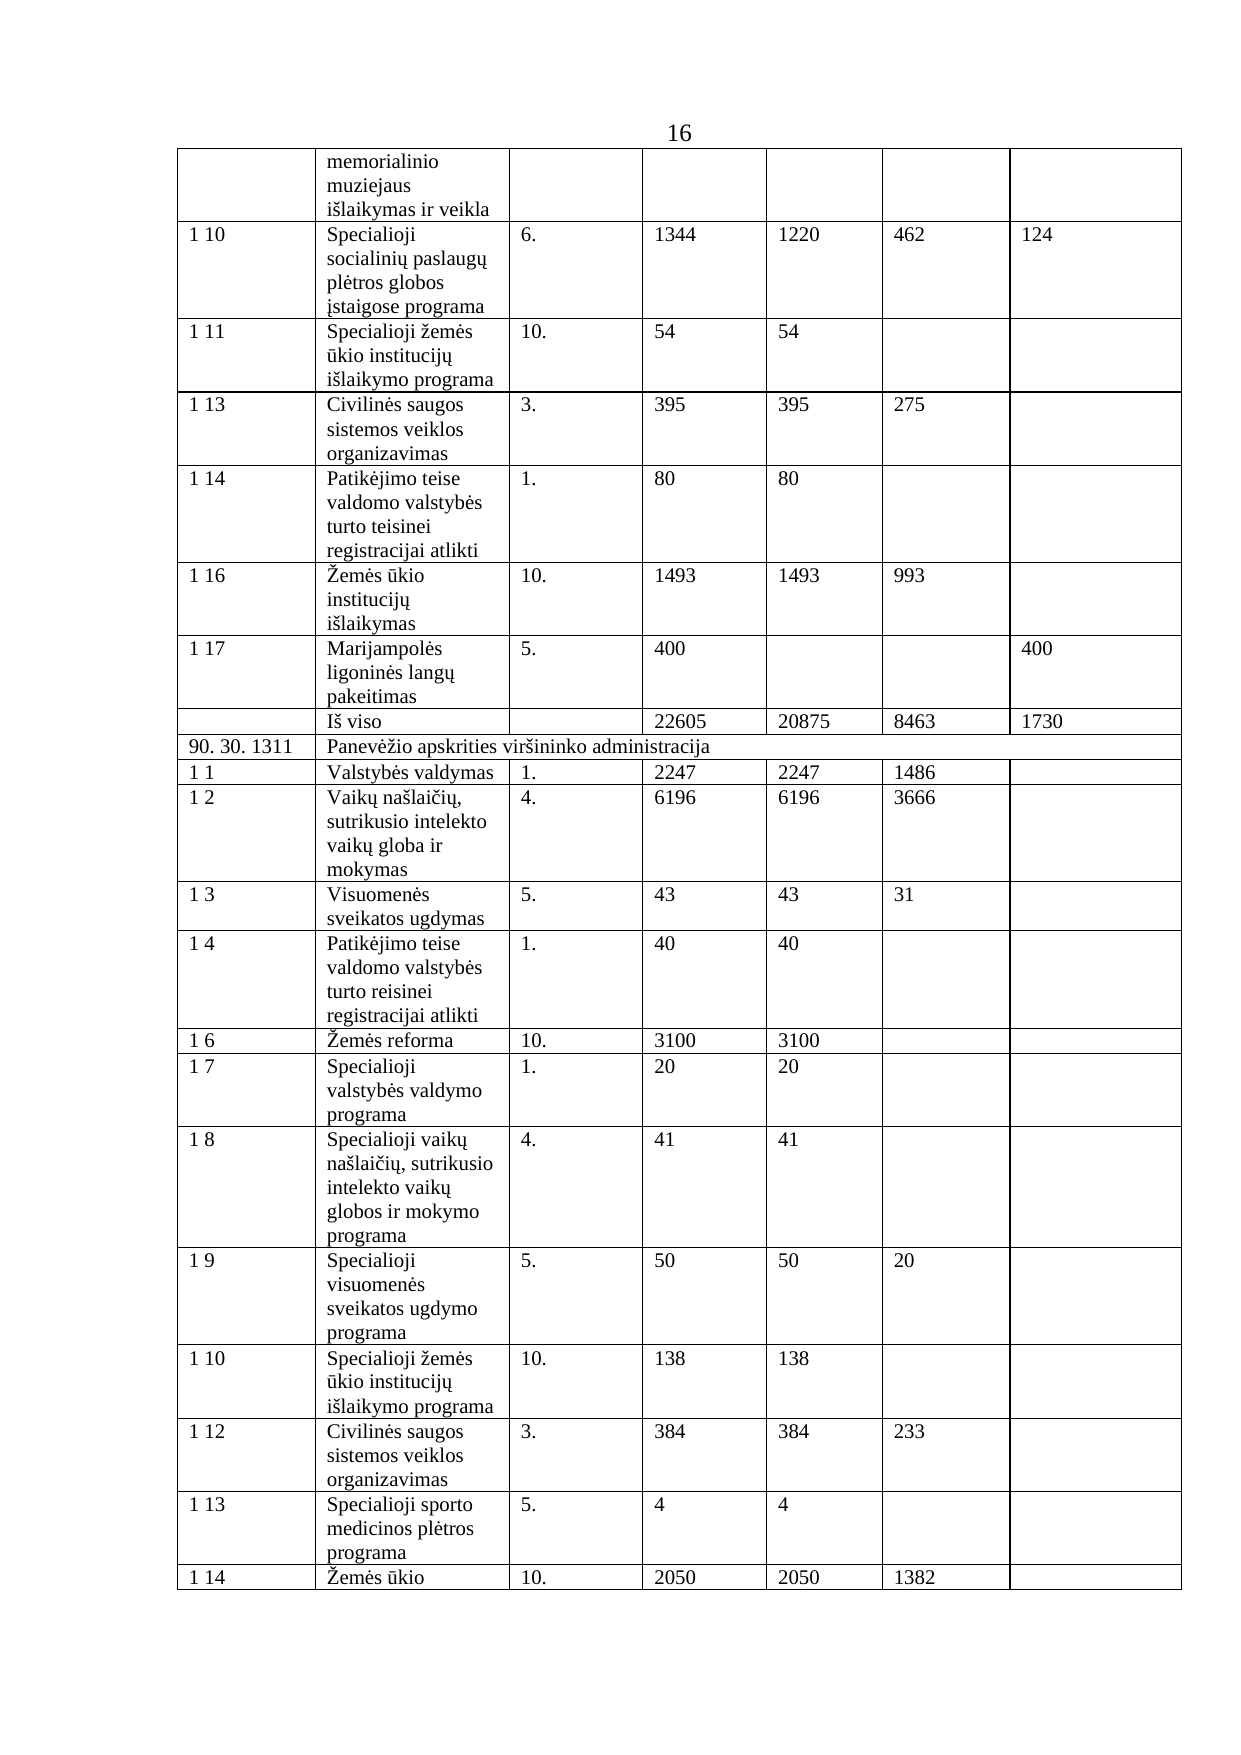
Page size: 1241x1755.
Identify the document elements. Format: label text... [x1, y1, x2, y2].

table_cell [883, 1054, 1009, 1126]
table_cell [1011, 149, 1181, 221]
table_cell [883, 931, 1009, 1027]
table_cell 138 [767, 1345, 882, 1418]
table_cell 1 7 [178, 1054, 315, 1126]
table_cell 462 [883, 222, 1009, 318]
table_cell 3666 [883, 785, 1009, 881]
table_cell 1344 [643, 222, 766, 318]
table_cell [883, 149, 1009, 221]
table_cell Specialioji sporto medicinos plėtros programa [316, 1492, 509, 1564]
table_cell 275 [883, 393, 1009, 464]
table_cell 6196 [767, 785, 882, 881]
table_cell 1 1 [178, 760, 315, 784]
table_cell 20 [883, 1248, 1009, 1344]
table_cell 1 2 [178, 785, 315, 881]
table_cell 5. [510, 1492, 642, 1564]
table_cell 1. [510, 760, 642, 784]
table_cell 1 6 [178, 1029, 315, 1052]
table_cell [178, 709, 315, 733]
table_cell 5. [510, 882, 642, 930]
table_cell 10. [510, 1029, 642, 1052]
table_cell 3. [510, 1419, 642, 1491]
table_cell [1011, 1419, 1181, 1491]
table_cell [1011, 466, 1181, 562]
table_cell 1493 [643, 563, 766, 635]
table_cell 1220 [767, 222, 882, 318]
table_cell Iš viso [316, 709, 509, 733]
table_cell 20875 [767, 709, 882, 733]
table_cell [883, 466, 1009, 562]
table_cell [767, 636, 882, 708]
table_cell Panevėžio apskrities viršininko administracija [316, 735, 1181, 758]
table_cell [510, 149, 642, 221]
table_cell 1 8 [178, 1127, 315, 1247]
table_cell 3100 [767, 1029, 882, 1052]
table_cell [883, 319, 1009, 391]
table_cell 90. 30. 1311 [178, 735, 315, 758]
table_cell 10. [510, 1345, 642, 1418]
table_cell 50 [643, 1248, 766, 1344]
table_cell 43 [643, 882, 766, 930]
table_cell Civilinės saugos sistemos veiklos organizavimas [316, 1419, 509, 1491]
table_cell 1 14 [178, 466, 315, 562]
table_cell 20 [767, 1054, 882, 1126]
table_cell [1011, 1345, 1181, 1418]
table_cell [1011, 393, 1181, 464]
table_cell 43 [767, 882, 882, 930]
table_cell 400 [1011, 636, 1181, 708]
table_cell 1 17 [178, 636, 315, 708]
table_cell 1 16 [178, 563, 315, 635]
table_cell 1 10 [178, 222, 315, 318]
table_cell 1486 [883, 760, 1009, 784]
table_cell [1011, 1565, 1181, 1589]
table_cell Patikėjimo teise valdomo valstybės turto teisinei registracijai atlikti [316, 466, 509, 562]
table_cell Visuomenės sveikatos ugdymas [316, 882, 509, 930]
table_cell 1 3 [178, 882, 315, 930]
table_cell 233 [883, 1419, 1009, 1491]
table_cell 3100 [643, 1029, 766, 1052]
table_cell 1 12 [178, 1419, 315, 1491]
table_cell 395 [643, 393, 766, 464]
table_cell 1 13 [178, 393, 315, 464]
table_cell 2050 [643, 1565, 766, 1589]
table_cell [1011, 1492, 1181, 1564]
table_cell [1011, 931, 1181, 1027]
table_cell [1011, 760, 1181, 784]
table_cell [1011, 1127, 1181, 1247]
table_cell 31 [883, 882, 1009, 930]
table_cell memorialinio muziejaus išlaikymas ir veikla [316, 149, 509, 221]
table_cell 400 [643, 636, 766, 708]
table_cell 1 4 [178, 931, 315, 1027]
table_cell Specialioji visuomenės sveikatos ugdymo programa [316, 1248, 509, 1344]
table_cell [1011, 1054, 1181, 1126]
table_cell 5. [510, 636, 642, 708]
table_cell 6196 [643, 785, 766, 881]
table_cell 22605 [643, 709, 766, 733]
table_cell 10. [510, 319, 642, 391]
table_cell Žemės reforma [316, 1029, 509, 1052]
table_cell 1 11 [178, 319, 315, 391]
table_cell Specialioji vaikų našlaičių, sutrikusio intelekto vaikų globos ir mokymo programa [316, 1127, 509, 1247]
table_cell 384 [643, 1419, 766, 1491]
table_cell 54 [767, 319, 882, 391]
table_cell 54 [643, 319, 766, 391]
table_cell [1011, 563, 1181, 635]
table_cell 2050 [767, 1565, 882, 1589]
table_cell [883, 1345, 1009, 1418]
table_cell 4 [643, 1492, 766, 1564]
table_cell 1493 [767, 563, 882, 635]
table_cell Žemės ūkio institucijų išlaikymas [316, 563, 509, 635]
table_cell 10. [510, 563, 642, 635]
table_cell Valstybės valdymas [316, 760, 509, 784]
table_cell 41 [643, 1127, 766, 1247]
table_cell 1 10 [178, 1345, 315, 1418]
table_cell 6. [510, 222, 642, 318]
table_cell Specialioji socialinių paslaugų plėtros globos įstaigose programa [316, 222, 509, 318]
table_cell 4. [510, 785, 642, 881]
table_cell Specialioji valstybės valdymo programa [316, 1054, 509, 1126]
table_cell 1. [510, 1054, 642, 1126]
table_cell 2247 [767, 760, 882, 784]
table_cell 10. [510, 1565, 642, 1589]
table_cell Specialioji žemės ūkio institucijų išlaikymo programa [316, 1345, 509, 1418]
table_cell 80 [643, 466, 766, 562]
table_cell 395 [767, 393, 882, 464]
table_cell 80 [767, 466, 882, 562]
table_cell 1730 [1011, 709, 1181, 733]
table_cell 20 [643, 1054, 766, 1126]
table_cell 993 [883, 563, 1009, 635]
table_cell Žemės ūkio [316, 1565, 509, 1589]
table_cell 4. [510, 1127, 642, 1247]
table_cell [883, 1492, 1009, 1564]
table_cell 41 [767, 1127, 882, 1247]
table_cell 1 13 [178, 1492, 315, 1564]
table_cell 1 9 [178, 1248, 315, 1344]
table_cell 8463 [883, 709, 1009, 733]
table_cell [178, 149, 315, 221]
table_cell 1 14 [178, 1565, 315, 1589]
table_cell 384 [767, 1419, 882, 1491]
table_cell Vaikų našlaičių, sutrikusio intelekto vaikų globa ir mokymas [316, 785, 509, 881]
table_cell 4 [767, 1492, 882, 1564]
table_cell Marijampolės ligoninės langų pakeitimas [316, 636, 509, 708]
table_cell 138 [643, 1345, 766, 1418]
table_cell [1011, 785, 1181, 881]
table_cell [767, 149, 882, 221]
table_cell 40 [643, 931, 766, 1027]
table_cell Specialioji žemės ūkio institucijų išlaikymo programa [316, 319, 509, 391]
table_cell [510, 709, 642, 733]
table_cell 3. [510, 393, 642, 464]
table_cell 124 [1011, 222, 1181, 318]
table_cell [1011, 882, 1181, 930]
table_cell Civilinės saugos sistemos veiklos organizavimas [316, 393, 509, 464]
table_cell 1. [510, 931, 642, 1027]
table_cell 2247 [643, 760, 766, 784]
table_cell 1. [510, 466, 642, 562]
table_cell [643, 149, 766, 221]
table_cell 40 [767, 931, 882, 1027]
table_cell 50 [767, 1248, 882, 1344]
table_cell [1011, 1248, 1181, 1344]
table_cell Patikėjimo teise valdomo valstybės turto reisinei registracijai atlikti [316, 931, 509, 1027]
table_cell [883, 1127, 1009, 1247]
table_cell [1011, 1029, 1181, 1052]
table_cell 5. [510, 1248, 642, 1344]
table_cell [883, 636, 1009, 708]
table_cell [1011, 319, 1181, 391]
table_cell [883, 1029, 1009, 1052]
table_cell 1382 [883, 1565, 1009, 1589]
